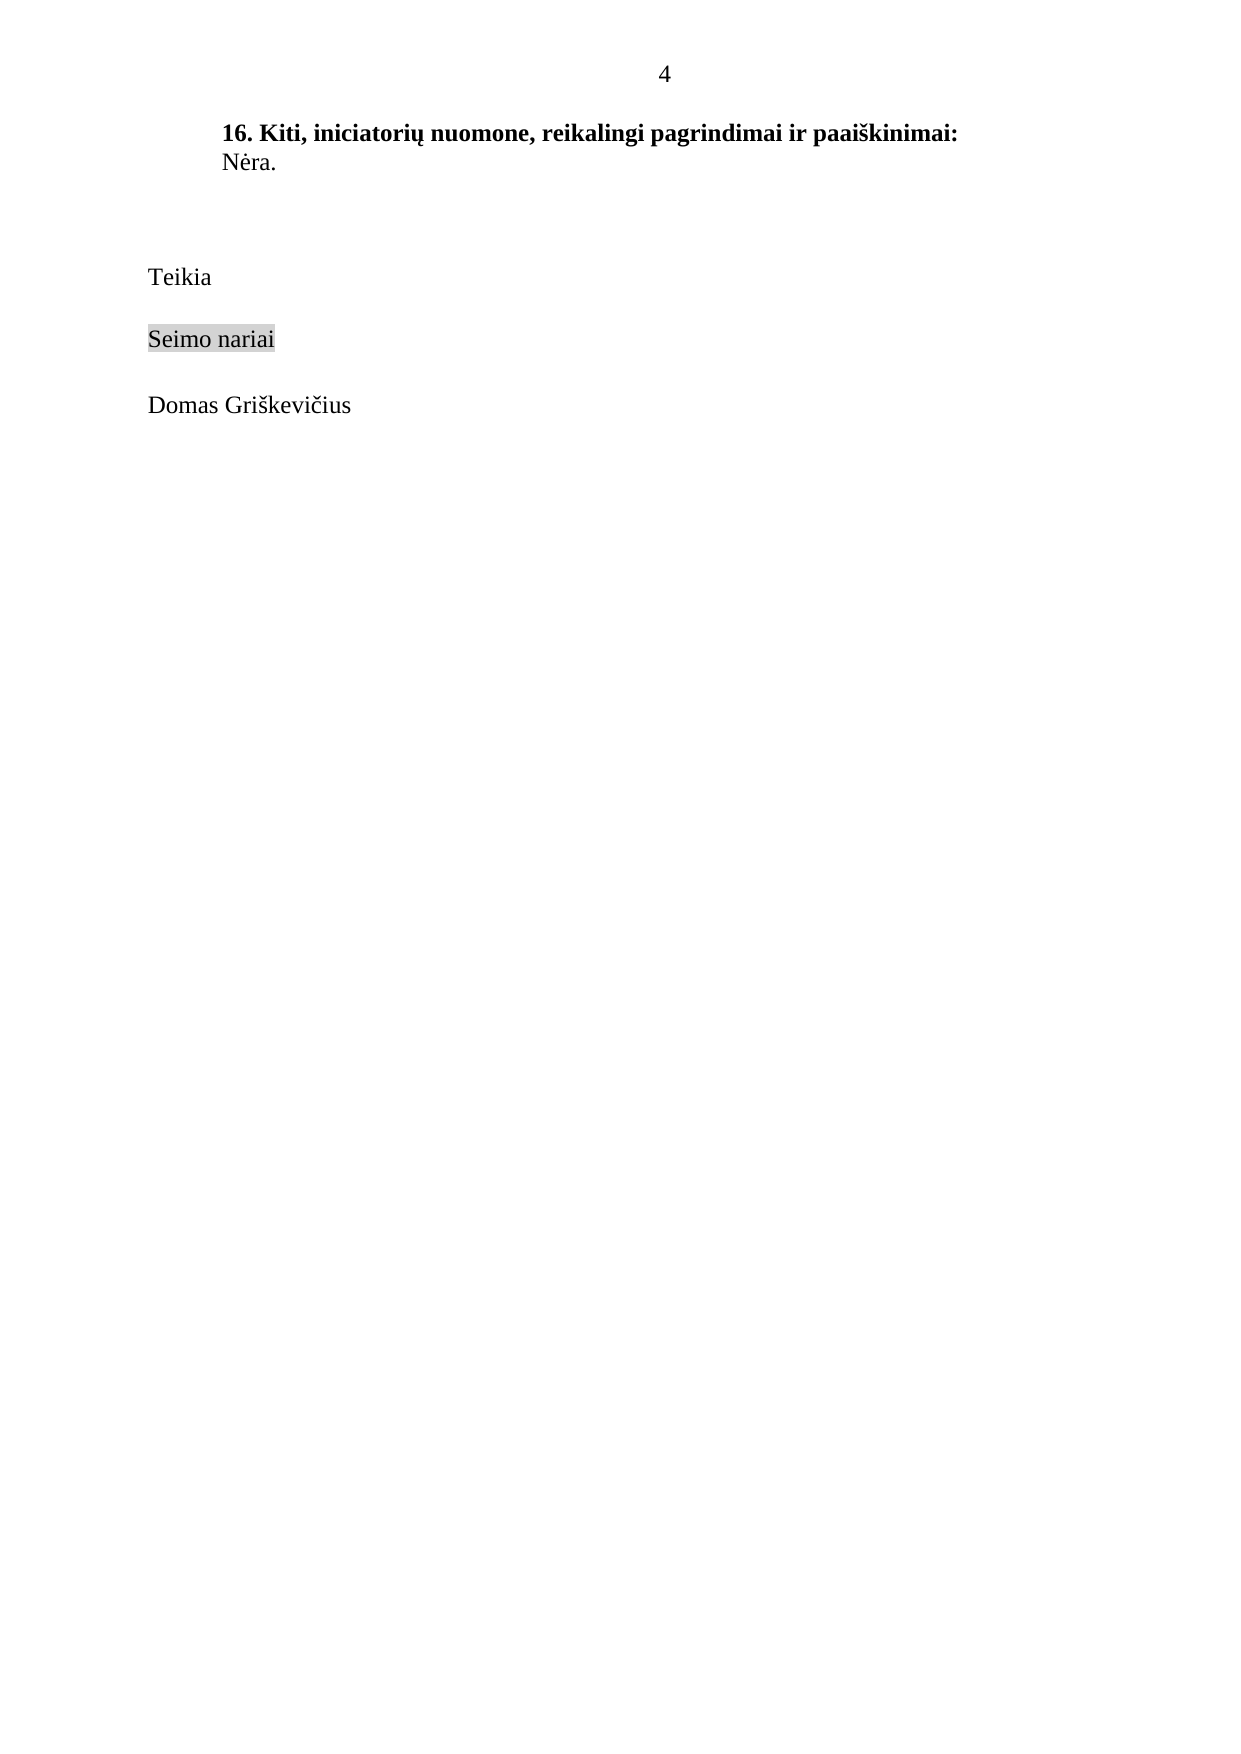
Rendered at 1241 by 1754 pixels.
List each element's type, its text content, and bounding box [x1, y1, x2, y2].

text Domas Griškevičius [148, 390, 1181, 418]
text Seimo nariai [148, 324, 1181, 352]
text Nėra. [148, 147, 1181, 176]
text 16. Kiti, iniciatorių nuomone, reikalingi pagrindimai ir paaiškinimai: [148, 118, 1181, 147]
text Teikia [148, 262, 1181, 291]
